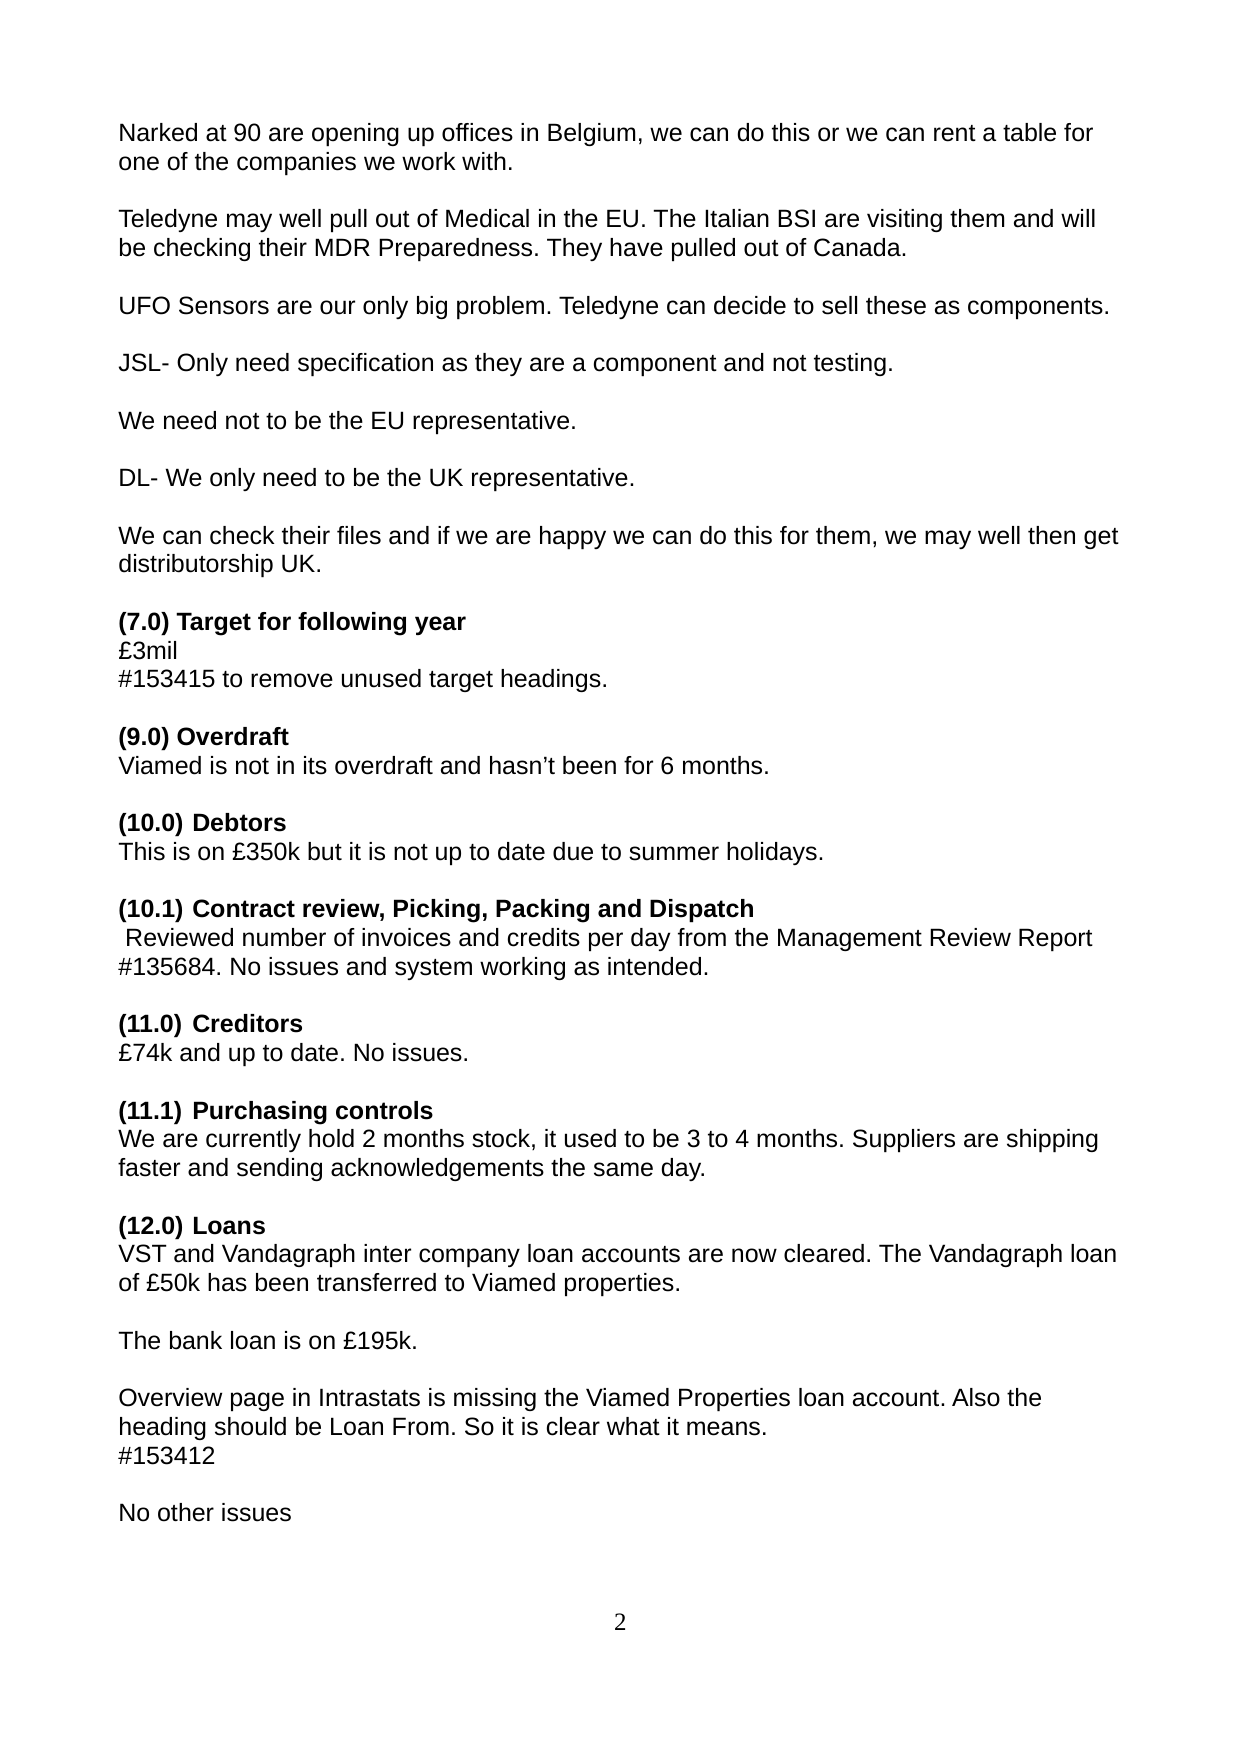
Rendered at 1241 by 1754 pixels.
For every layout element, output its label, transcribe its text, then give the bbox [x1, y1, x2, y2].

text (10.1) Contract review, Picking, Packing and Dispatch [118, 894, 1122, 923]
text This is on £350k but it is not up to date due to summer holidays. [118, 837, 1122, 866]
text DL- We only need to be the UK representative. [118, 463, 1122, 492]
text £3mil [118, 636, 1122, 664]
text Overview page in Intrastats is missing the Viamed Properties loan account. Also the heading should be Loan From. So it is clear what it means. [118, 1383, 1122, 1441]
text £74k and up to date. No issues. [118, 1038, 1122, 1067]
text (11.0) Creditors [118, 1009, 1122, 1038]
text VST and Vandagraph inter company loan accounts are now cleared. The Vandagraph loan of £50k has been transferred to Viamed properties. [118, 1239, 1122, 1297]
text UFO Sensors are our only big problem. Teledyne can decide to sell these as components. [118, 291, 1122, 319]
text #153415 to remove unused target headings. [118, 664, 1122, 693]
text Narked at 90 are opening up offices in Belgium, we can do this or we can rent a table for one of the companies we work with. [118, 118, 1122, 176]
text (10.0) Debtors [118, 808, 1122, 837]
text We are currently hold 2 months stock, it used to be 3 to 4 months. Suppliers are shipping faster and sending acknowledgements the same day. [118, 1124, 1122, 1182]
text We need not to be the EU representative. [118, 406, 1122, 434]
text (11.1) Purchasing controls [118, 1096, 1122, 1124]
text Reviewed number of invoices and credits per day from the Management Review Report #135684. No issues and system working as intended. [118, 923, 1122, 981]
text (12.0) Loans [118, 1211, 1122, 1239]
text Teledyne may well pull out of Medical in the EU. The Italian BSI are visiting them and will be checking their MDR Preparedness. They have pulled out of Canada. [118, 204, 1122, 262]
text Viamed is not in its overdraft and hasn’t been for 6 months. [118, 751, 1122, 779]
text We can check their files and if we are happy we can do this for them, we may well then get distributorship UK. [118, 521, 1122, 578]
text (7.0) Target for following year [118, 607, 1122, 636]
text (9.0) Overdraft [118, 722, 1122, 751]
text The bank loan is on £195k. [118, 1326, 1122, 1354]
text JSL- Only need specification as they are a component and not testing. [118, 348, 1122, 377]
text #153412 [118, 1441, 1122, 1469]
text No other issues [118, 1498, 1122, 1527]
